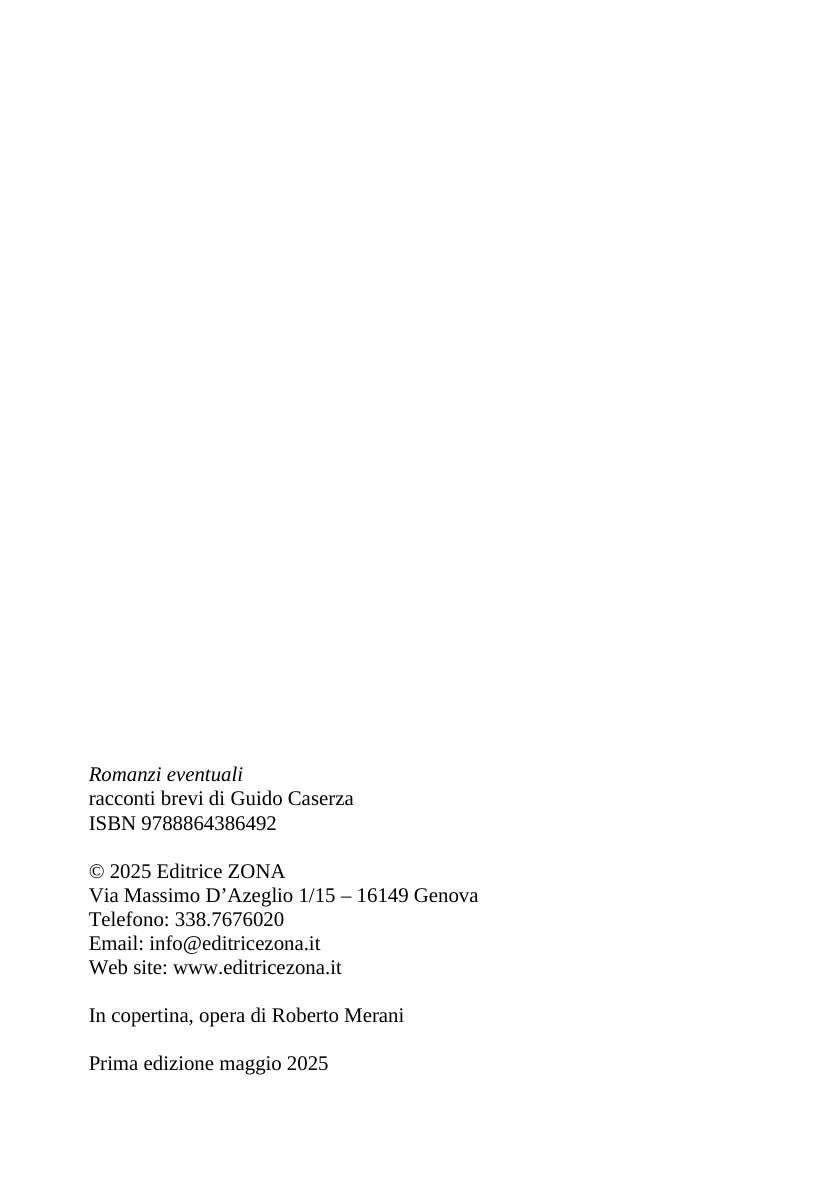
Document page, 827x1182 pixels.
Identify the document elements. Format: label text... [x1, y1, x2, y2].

text Telefono: 338.7676020 [88, 907, 738, 931]
text Romanzi eventuali [88, 762, 738, 786]
text ISBN 9788864386492 [88, 810, 738, 834]
text © 2025 Editrice ZONA [88, 858, 738, 883]
text In copertina, opera di Roberto Merani Prima edizione maggio 2025 [88, 1003, 738, 1075]
text Web site: www.editricezona.it [88, 955, 738, 979]
text Via Massimo D’Azeglio 1/15 – 16149 Genova [88, 883, 738, 907]
text Email: info@editricezona.it [88, 931, 738, 955]
text racconti brevi di Guido Caserza [88, 786, 738, 810]
